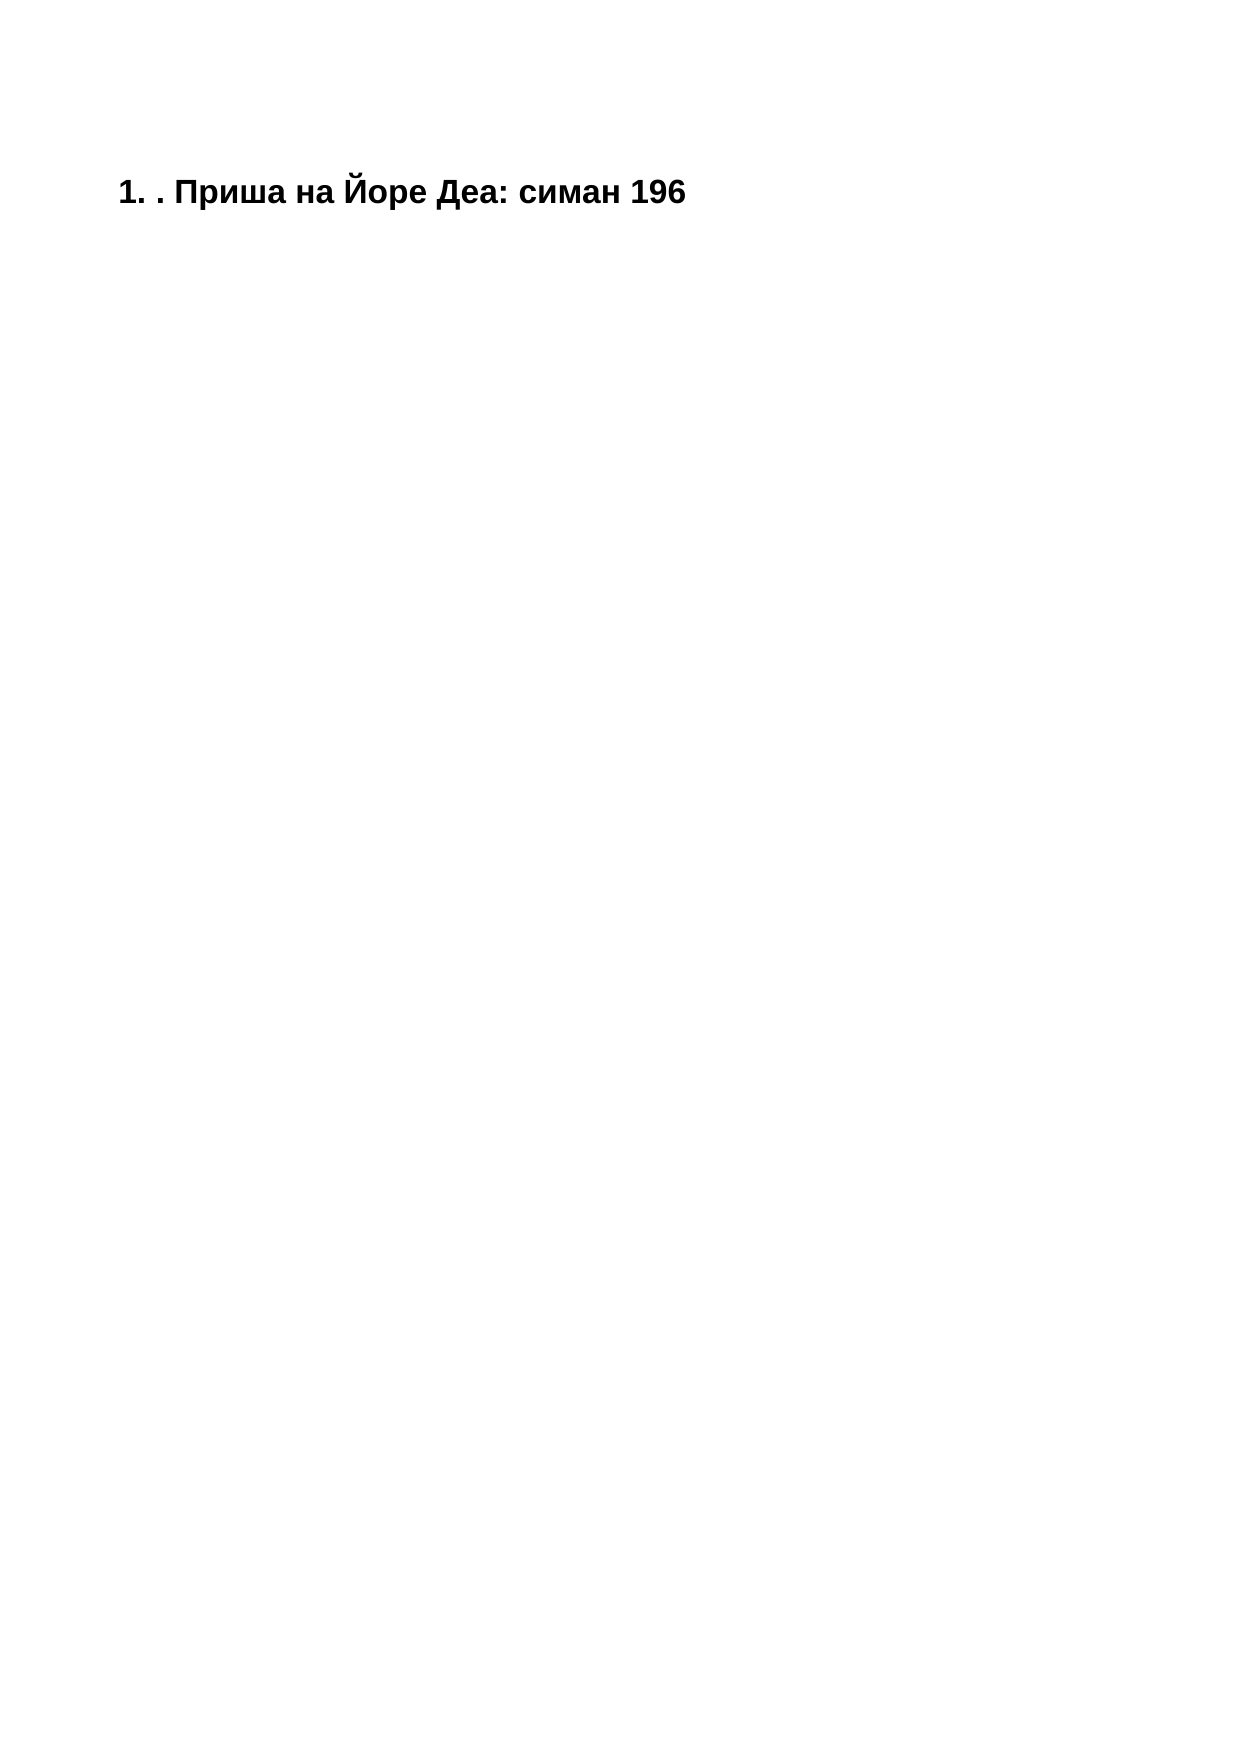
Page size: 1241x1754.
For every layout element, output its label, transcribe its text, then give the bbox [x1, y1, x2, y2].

subtitle . Приша на Йоре Деа: симан 196 [118, 147, 1122, 176]
